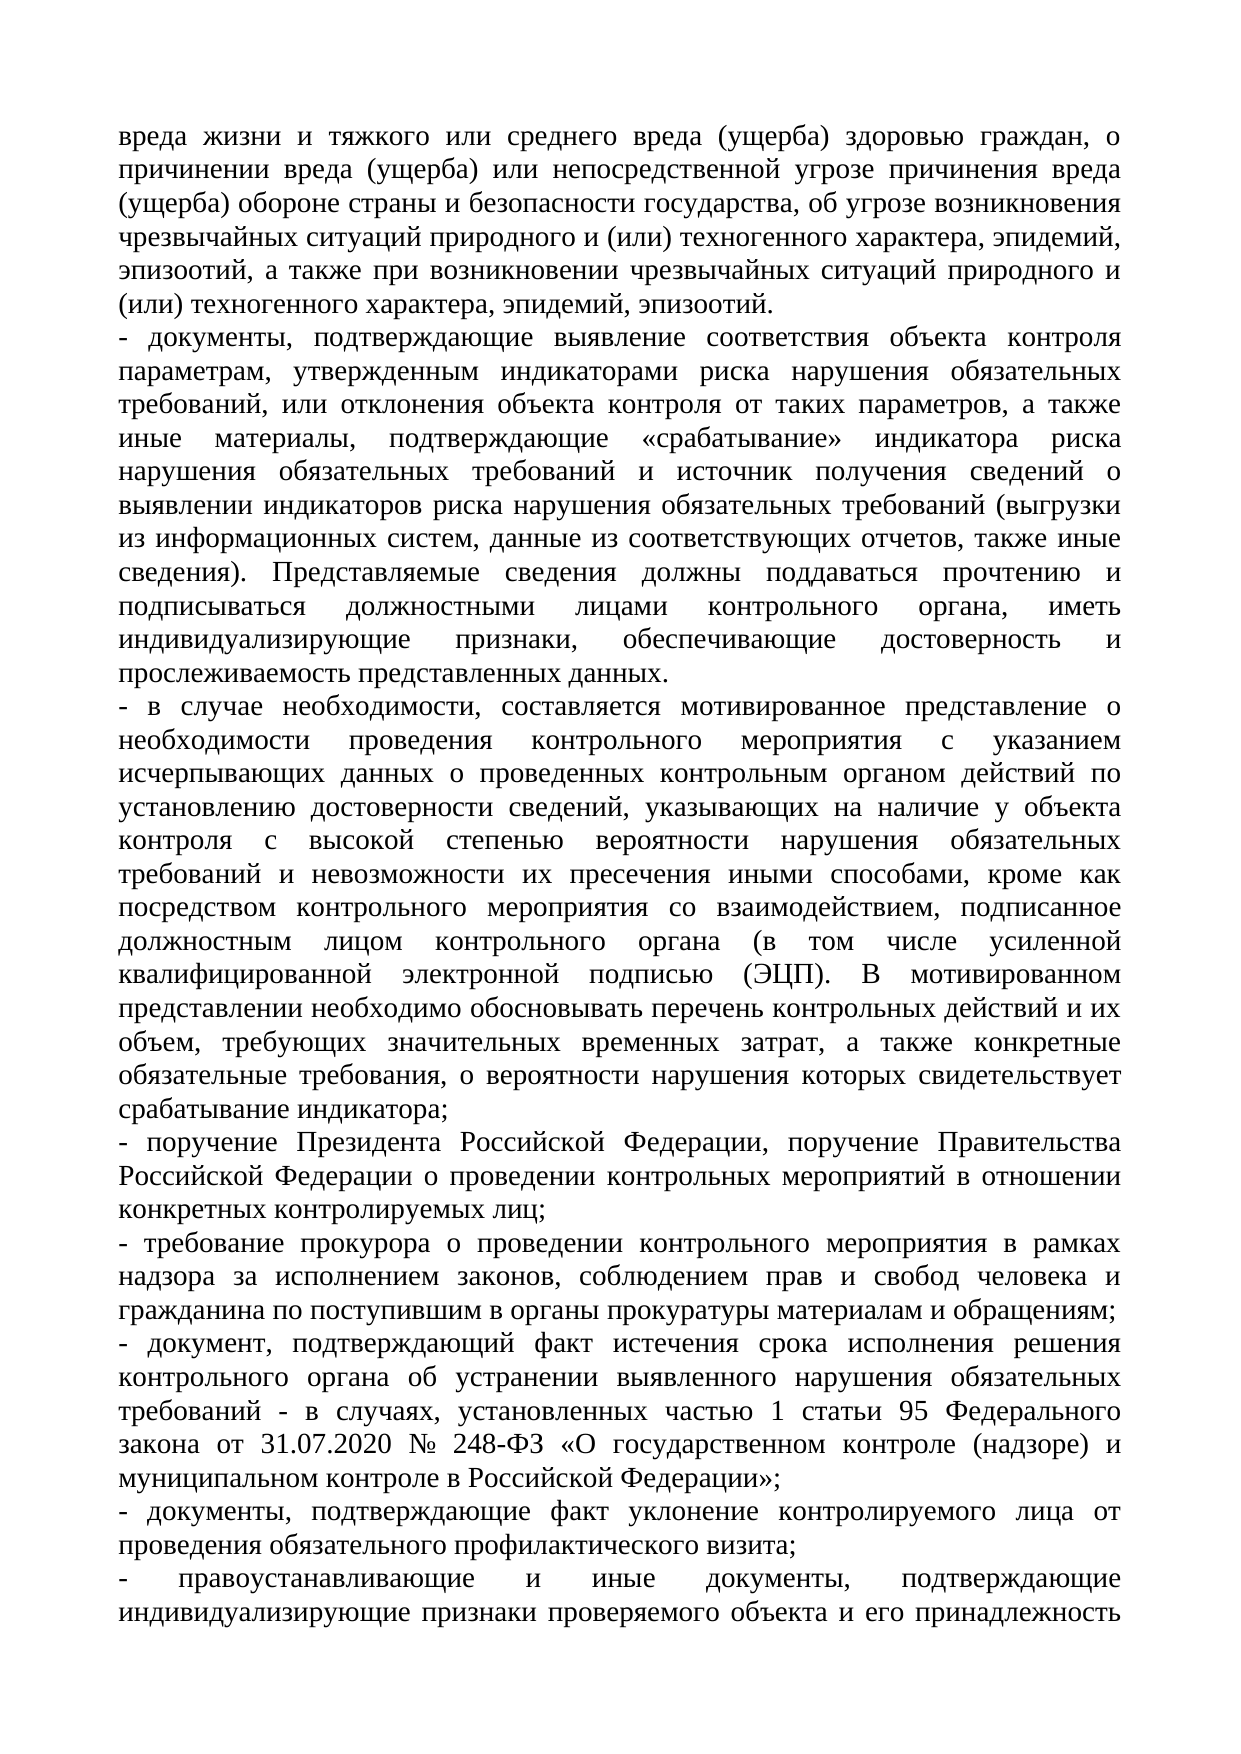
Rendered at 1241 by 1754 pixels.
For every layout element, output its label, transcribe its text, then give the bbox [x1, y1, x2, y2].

text - в случае необходимости, составляется мотивированное представление о необходимости проведения контрольного мероприятия с указанием исчерпывающих данных о проведенных контрольным органом действий по установлению достоверности сведений, указывающих на наличие у объекта контроля с высокой степенью вероятности нарушения обязательных требований и невозможности их пресечения иными способами, кроме как посредством контрольного мероприятия со взаимодействием, подписанное должностным лицом контрольного органа (в том числе усиленной квалифицированной электронной подписью (ЭЦП). В мотивированном представлении необходимо обосновывать перечень контрольных действий и их объем, требующих значительных временных затрат, а также конкретные обязательные требования, о вероятности нарушения которых свидетельствует срабатывание индикатора; [118, 688, 1122, 1124]
text - поручение Президента Российской Федерации, поручение Правительства Российской Федерации о проведении контрольных мероприятий в отношении конкретных контролируемых лиц; [118, 1124, 1122, 1225]
text - требование прокурора о проведении контрольного мероприятия в рамках надзора за исполнением законов, соблюдением прав и свобод человека и гражданина по поступившим в органы прокуратуры материалам и обращениям; [118, 1225, 1122, 1326]
text - документ, подтверждающий факт истечения срока исполнения решения контрольного органа об устранении выявленного нарушения обязательных требований - в случаях, установленных частью 1 статьи 95 Федерального закона от 31.07.2020 № 248-ФЗ «О государственном контроле (надзоре) и муниципальном контроле в Российской Федерации»; [118, 1326, 1122, 1493]
text - правоустанавливающие и иные документы, подтверждающие индивидуализирующие признаки проверяемого объекта и его принадлежность [118, 1560, 1122, 1627]
text - документы, подтверждающие факт уклонение контролируемого лица от проведения обязательного профилактического визита; [118, 1493, 1122, 1560]
text - документы, подтверждающие выявление соответствия объекта контроля параметрам, утвержденным индикаторами риска нарушения обязательных требований, или отклонения объекта контроля от таких параметров, а также иные материалы, подтверждающие «срабатывание» индикатора риска нарушения обязательных требований и источник получения сведений о выявлении индикаторов риска нарушения обязательных требований (выгрузки из информационных систем, данные из соответствующих отчетов, также иные сведения). Представляемые сведения должны поддаваться прочтению и подписываться должностными лицами контрольного органа, иметь индивидуализирующие признаки, обеспечивающие достоверность и прослеживаемость представленных данных. [118, 319, 1122, 688]
text вреда жизни и тяжкого или среднего вреда (ущерба) здоровью граждан, о причинении вреда (ущерба) или непосредственной угрозе причинения вреда (ущерба) обороне страны и безопасности государства, об угрозе возникновения чрезвычайных ситуаций природного и (или) техногенного характера, эпидемий, эпизоотий, а также при возникновении чрезвычайных ситуаций природного и (или) техногенного характера, эпидемий, эпизоотий. [118, 118, 1122, 319]
